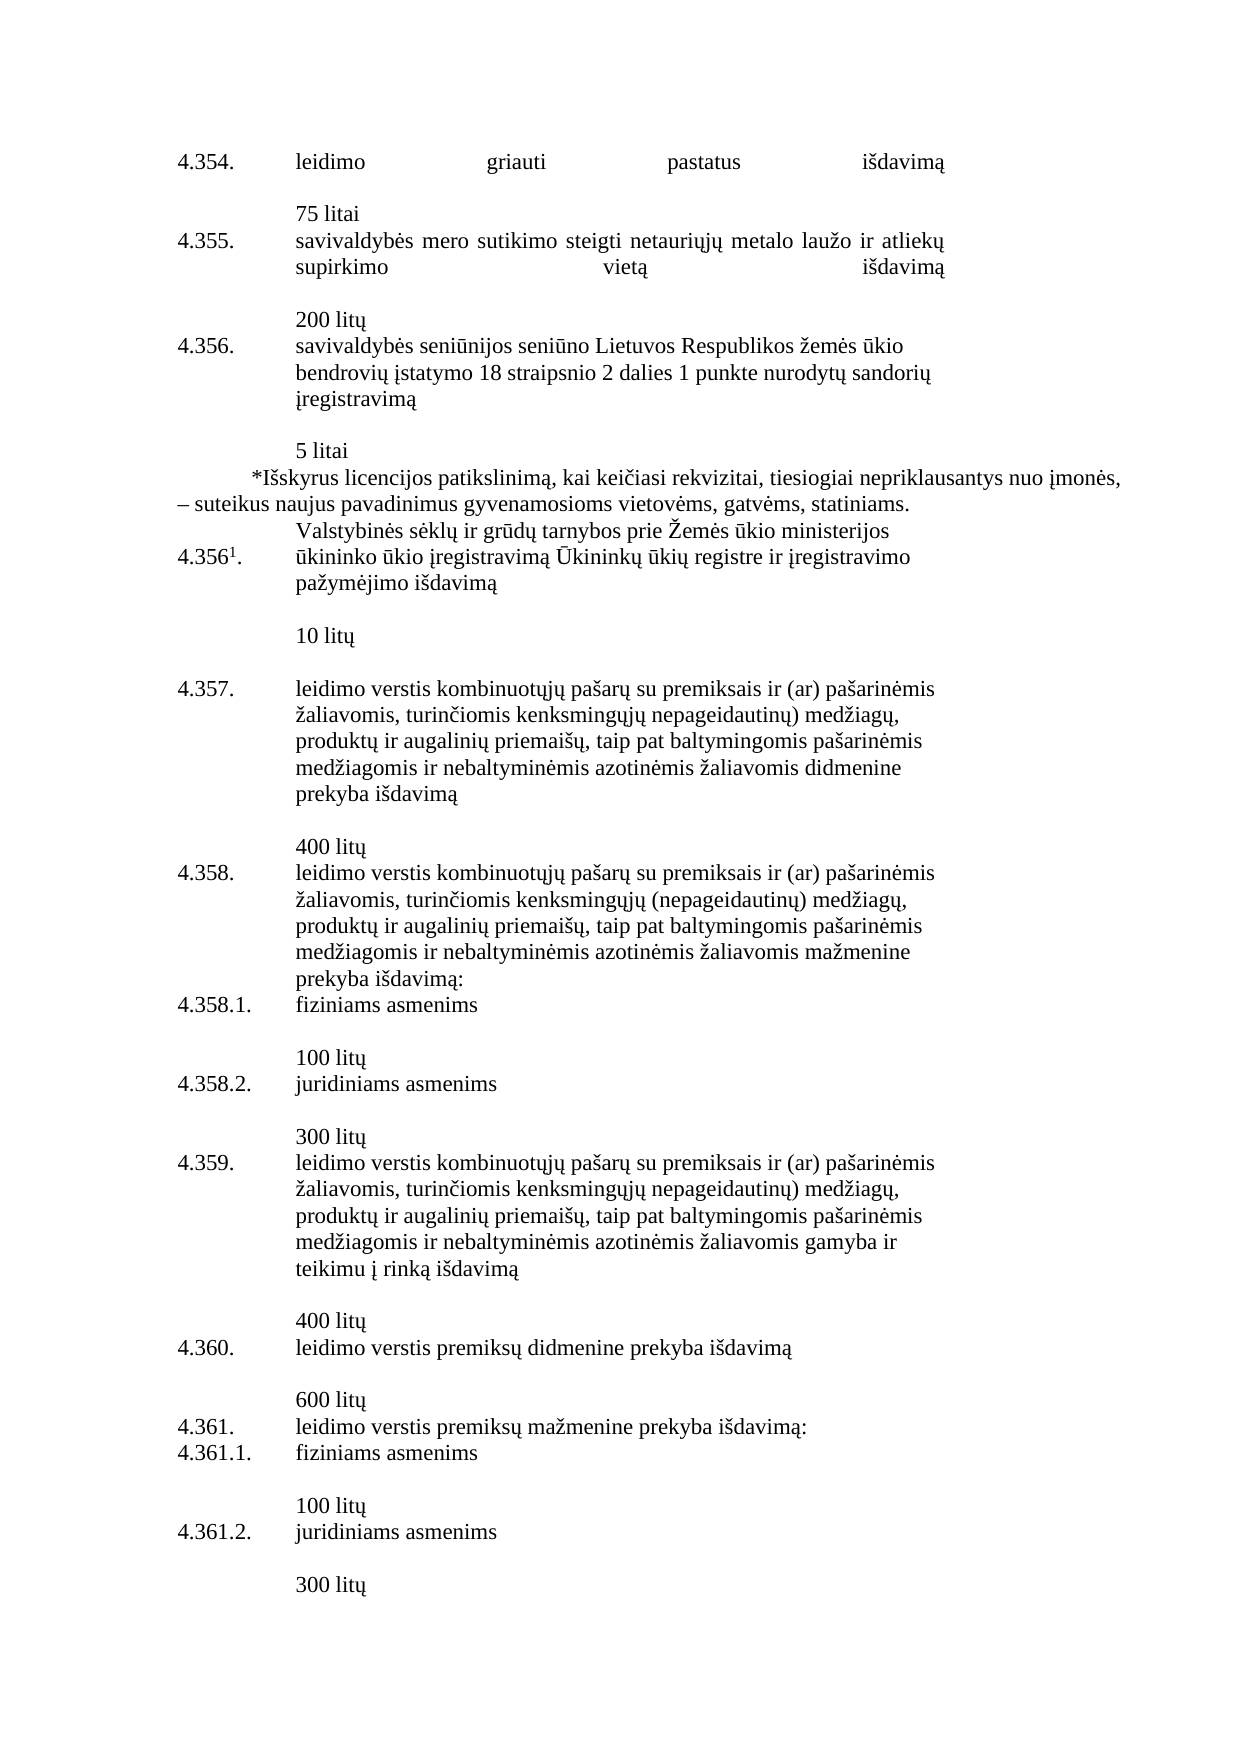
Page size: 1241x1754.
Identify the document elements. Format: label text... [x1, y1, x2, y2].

text 4.359. leidimo verstis kombinuotųjų pašarų su premiksais ir (ar) pašarinėmis žaliavomis, turinčiomis kenksmingųjų nepageidautinų) medžiagų, produktų ir augalinių priemaišų, taip pat baltymingomis pašarinėmis medžiagomis ir nebaltyminėmis azotinėmis žaliavomis gamyba ir teikimu į rinką išdavimą 400 litų [177, 1149, 945, 1334]
text 4.361. leidimo verstis premiksų mažmenine prekyba išdavimą: [177, 1413, 945, 1439]
text Valstybinės sėklų ir grūdų tarnybos prie Žemės ūkio ministerijos [177, 517, 945, 543]
text 4.3561. ūkininko ūkio įregistravimą Ūkininkų ūkių registre ir įregistravimo pažymėjimo išdavimą 10 litų [177, 543, 945, 648]
text 4.357. leidimo verstis kombinuotųjų pašarų su premiksais ir (ar) pašarinėmis žaliavomis, turinčiomis kenksmingųjų nepageidautinų) medžiagų, produktų ir augalinių priemaišų, taip pat baltymingomis pašarinėmis medžiagomis ir nebaltyminėmis azotinėmis žaliavomis didmenine prekyba išdavimą 400 litų [177, 675, 945, 859]
text 4.361.1. fiziniams asmenims 100 litų [177, 1439, 945, 1518]
text *Išskyrus licencijos patikslinimą, kai keičiasi rekvizitai, tiesiogiai nepriklausantys nuo įmonės, – suteikus naujus pavadinimus gyvenamosioms vietovėms, gatvėms, statiniams. [177, 464, 1122, 517]
text 4.360. leidimo verstis premiksų didmenine prekyba išdavimą 600 litų [177, 1334, 945, 1413]
text 4.361.2. juridiniams asmenims 300 litų [177, 1518, 945, 1597]
text 4.356. savivaldybės seniūnijos seniūno Lietuvos Respublikos žemės ūkio bendrovių įstatymo 18 straipsnio 2 dalies 1 punkte nurodytų sandorių įregistravimą 5 litai [177, 332, 945, 464]
text 4.358.2. juridiniams asmenims 300 litų [177, 1070, 945, 1149]
text 4.358. leidimo verstis kombinuotųjų pašarų su premiksais ir (ar) pašarinėmis žaliavomis, turinčiomis kenksmingųjų (nepageidautinų) medžiagų, produktų ir augalinių priemaišų, taip pat baltymingomis pašarinėmis medžiagomis ir nebaltyminėmis azotinėmis žaliavomis mažmenine prekyba išdavimą: [177, 859, 945, 991]
text 4.358.1. fiziniams asmenims 100 litų [177, 991, 945, 1070]
text 4.355. savivaldybės mero sutikimo steigti netauriųjų metalo laužo ir atliekų supirkimo vietą išdavimą 200 litų [177, 227, 945, 332]
text 4.354. leidimo griauti pastatus išdavimą 75 litai [177, 148, 945, 227]
